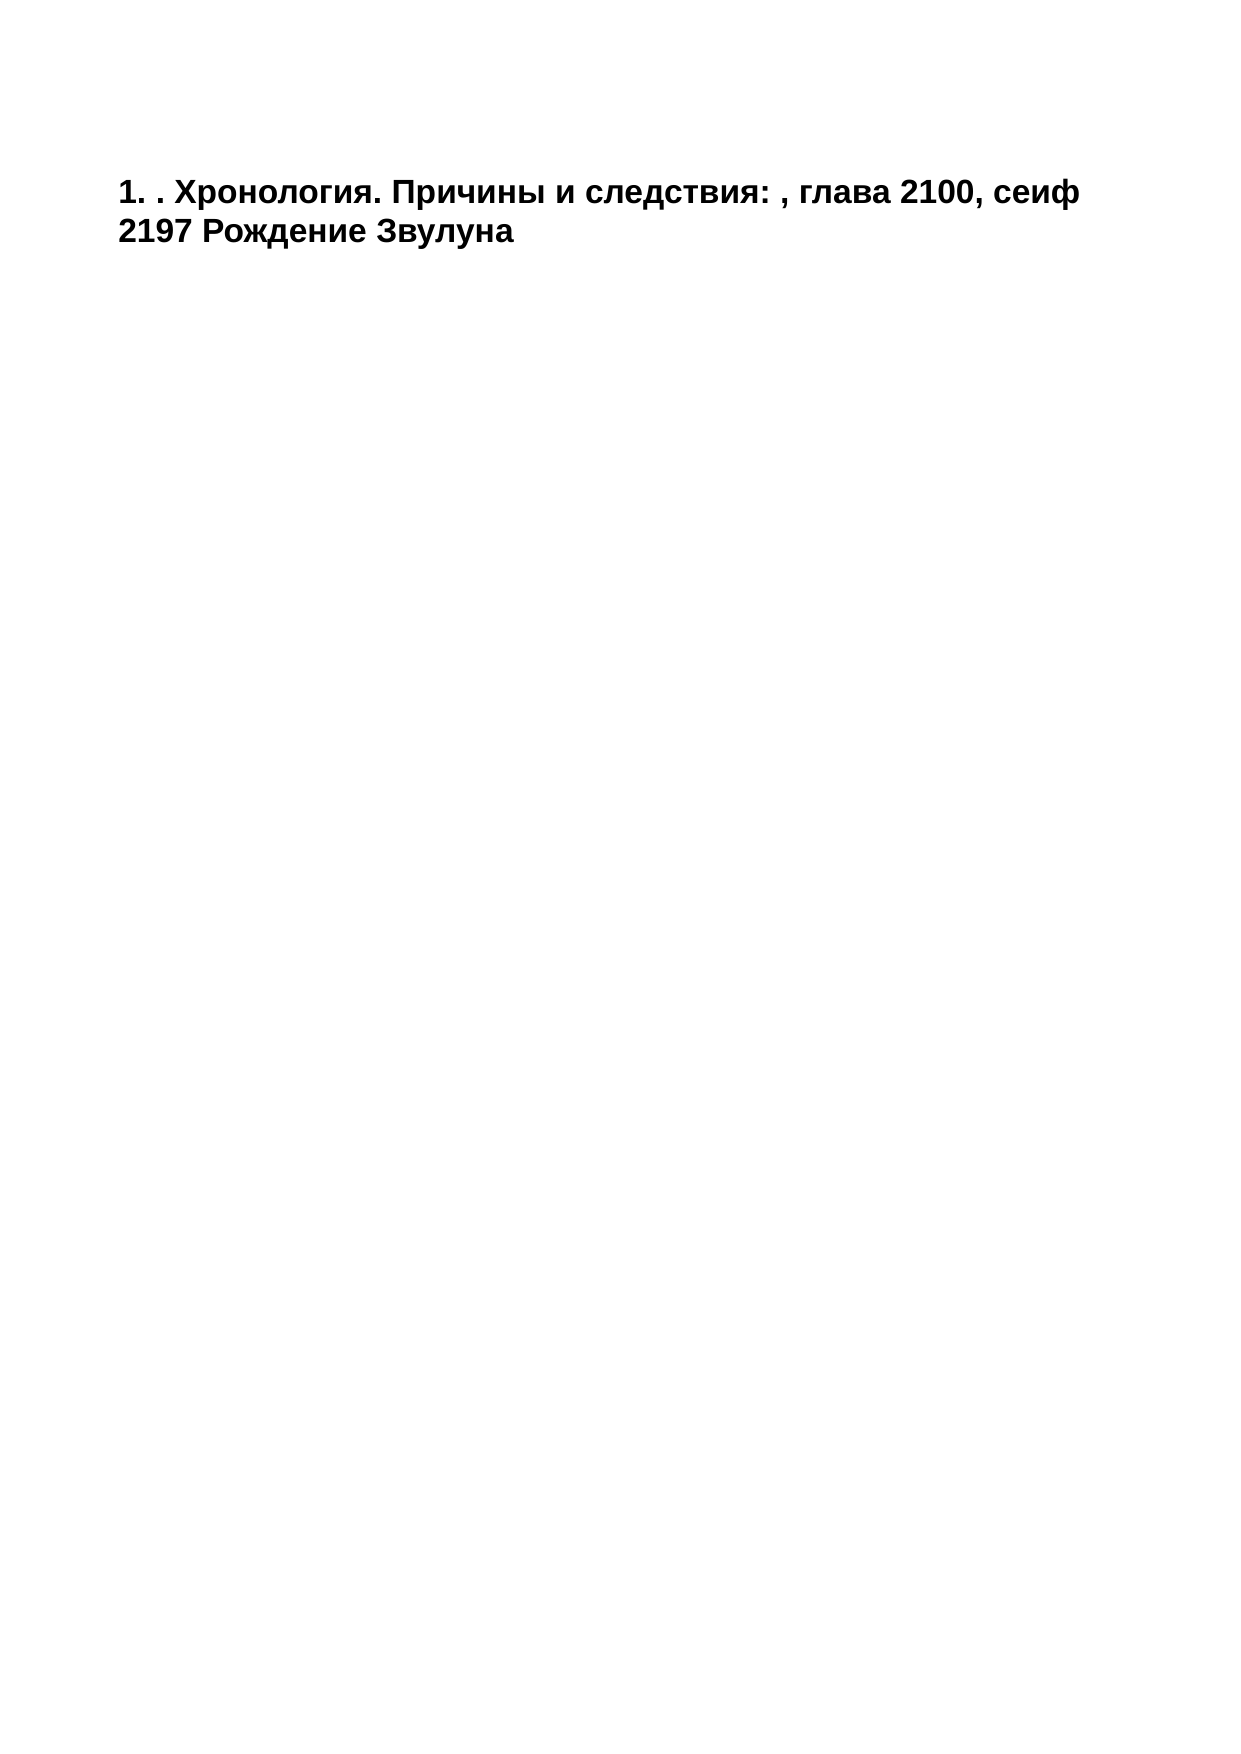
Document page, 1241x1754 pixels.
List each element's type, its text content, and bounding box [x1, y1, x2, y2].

subtitle . Хронология. Причины и следствия: , глава 2100, сеиф 2197 Рождение Звулуна [118, 147, 1122, 176]
